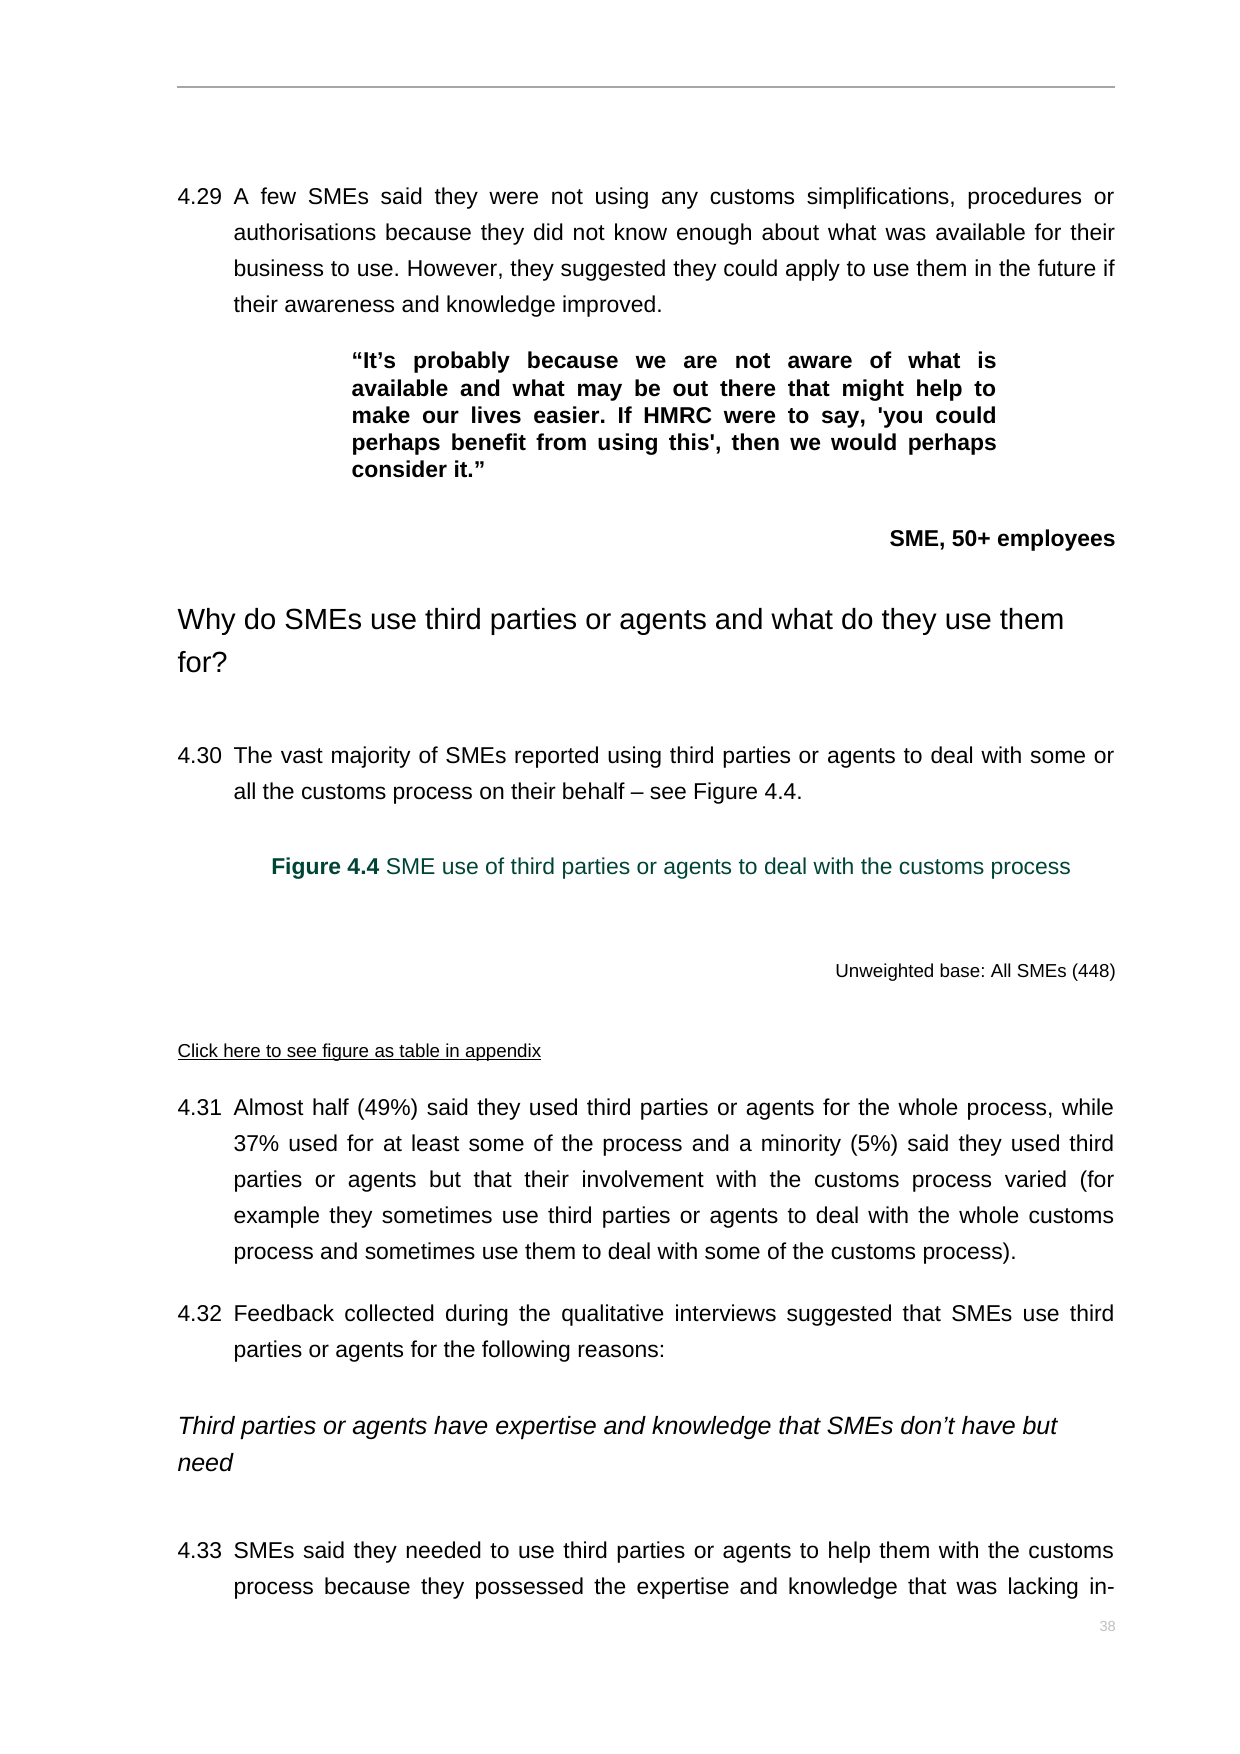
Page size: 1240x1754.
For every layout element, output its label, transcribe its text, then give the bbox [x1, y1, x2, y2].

list The vast majority of SMEs reported using third parties or agents to deal with some or all the customs process on their behalf – see Figure 4.4. [177, 742, 1115, 814]
text SME, 50+ employees [177, 490, 1115, 561]
list Feedback collected during the qualitative interviews suggested that SMEs use third parties or agents for the following reasons: [177, 1300, 1115, 1372]
subtitle Why do SMEs use third parties or agents and what do they use them for? [177, 602, 1115, 688]
text “It’s probably because we are not aware of what is available and what may be out there that might help to make our lives easier. If HMRC were to say, 'you could perhaps benefit from using this', then we would perhaps consider it.” [351, 327, 997, 490]
list SMEs said they needed to use third parties or agents to help them with the customs process because they possessed the expertise and knowledge that was lacking in- [177, 1537, 1115, 1609]
text Figure 4.4 SME use of third parties or agents to deal with the customs process [271, 853, 1115, 887]
list Unweighted base: All SMEs (448) [233, 959, 1115, 987]
subtitle Third parties or agents have expertise and knowledge that SMEs don’t have but need [177, 1411, 1115, 1485]
text Click here to see figure as table in appendix [177, 1040, 1115, 1067]
list Almost half (49%) said they used third parties or agents for the whole process, while 37% used for at least some of the process and a minority (5%) said they used third parties or agents but that their involvement with the customs process varied (for example they sometimes use third parties or agents to deal with the whole customs process and sometimes use them to deal with some of the customs process). [177, 1094, 1115, 1274]
list A few SMEs said they were not using any customs simplifications, procedures or authorisations because they did not know enough about what was available for their business to use. However, they suggested they could apply to use them in the future if their awareness and knowledge improved. [177, 183, 1115, 327]
